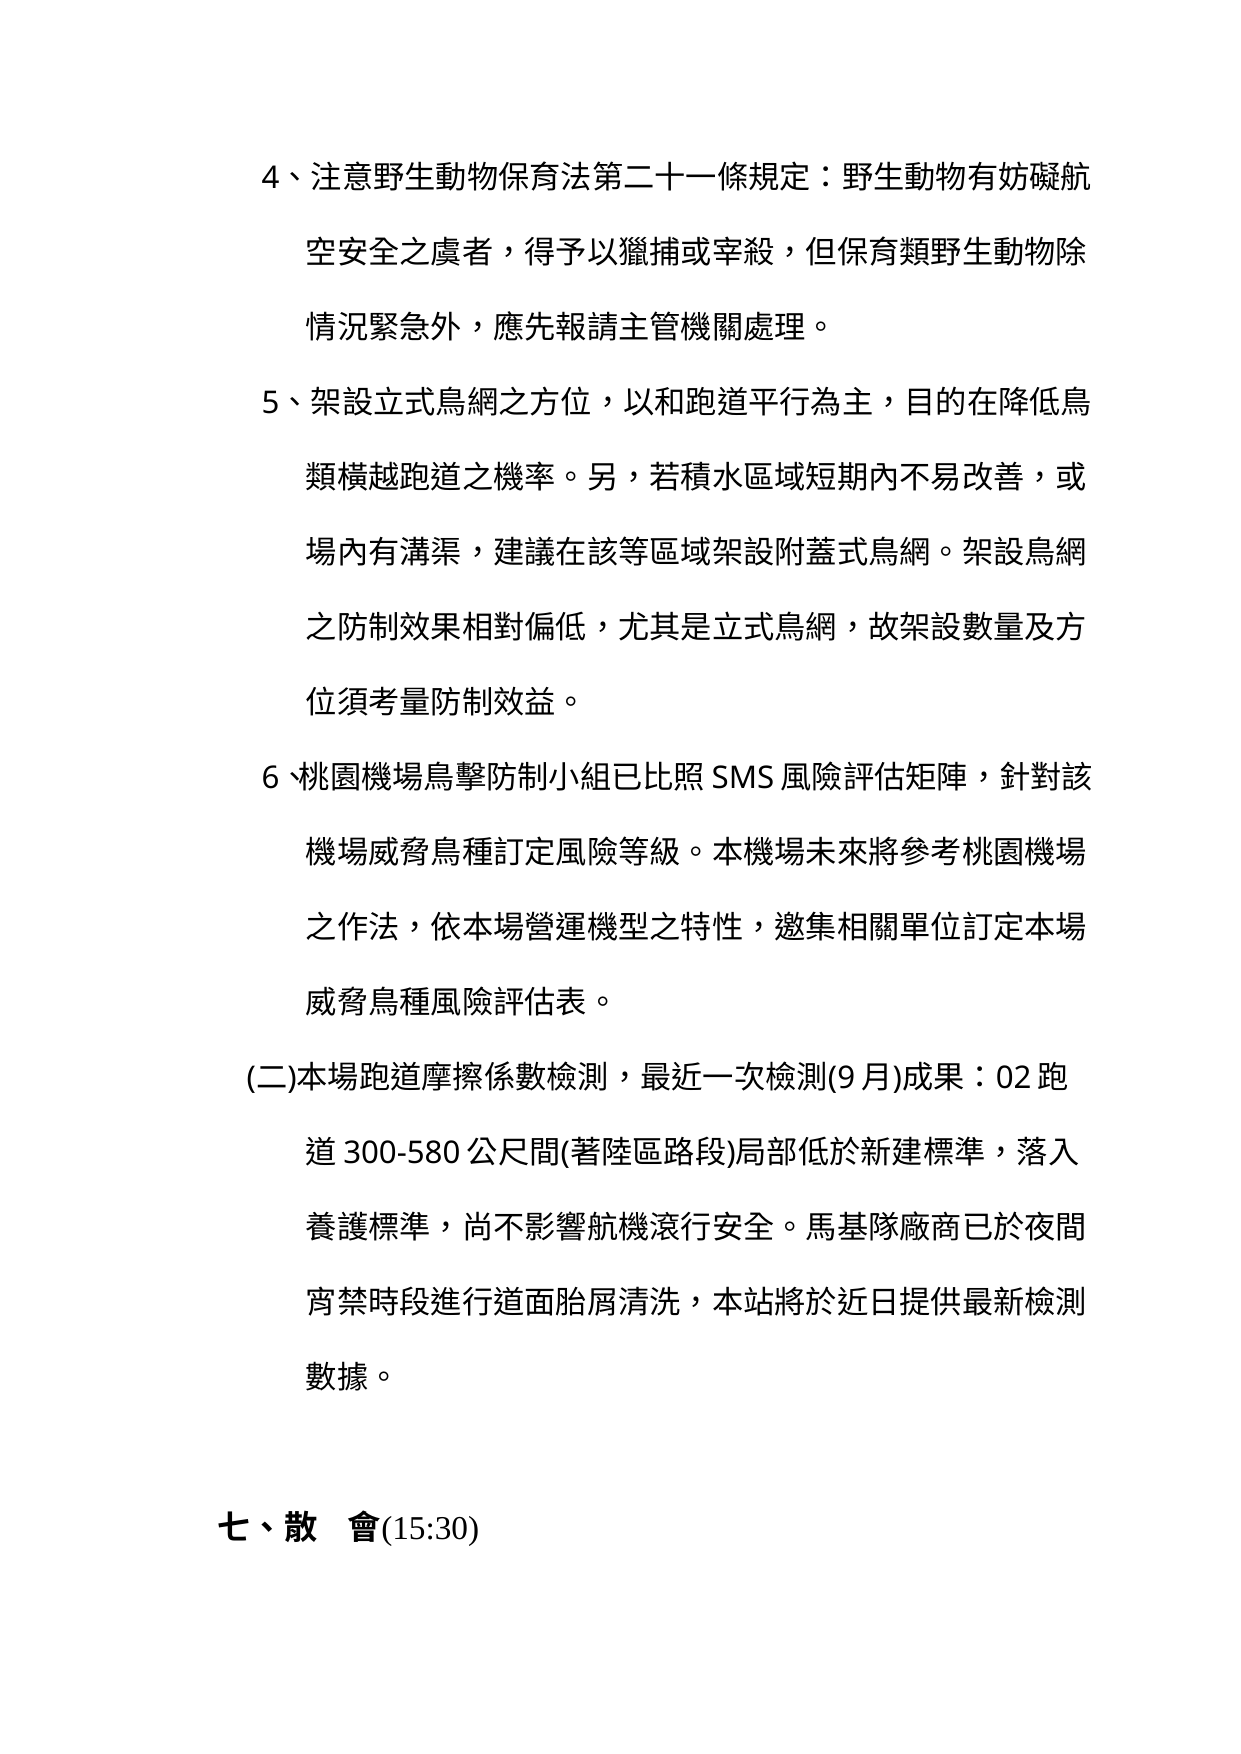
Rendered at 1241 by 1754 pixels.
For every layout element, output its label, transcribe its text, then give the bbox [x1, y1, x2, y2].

text 4、注意野生動物保育法第二十一條規定：野生動物有妨礙航空安全之虞者，得予以獵捕或宰殺，但保育類野生動物除情況緊急外，應先報請主管機關處理。 [261, 137, 1093, 362]
text (二)本場跑道摩擦係數檢測，最近一次檢測(9月)成果：02跑道300-580公尺間(著陸區路段)局部低於新建標準，落入養護標準，尚不影響航機滾行安全。馬基隊廠商已於夜間宵禁時段進行道面胎屑清洗，本站將於近日提供最新檢測數據。 [246, 1037, 1093, 1412]
text 6、桃園機場鳥擊防制小組已比照SMS風險評估矩陣，針對該機場威脅鳥種訂定風險等級。本機場未來將參考桃園機場之作法，依本場營運機型之特性，邀集相關單位訂定本場威脅鳥種風險評估表。 [261, 737, 1093, 1037]
text 七、散 會(15:30) [217, 1487, 1093, 1562]
text 5、架設立式鳥網之方位，以和跑道平行為主，目的在降低鳥類橫越跑道之機率。另，若積水區域短期內不易改善，或場內有溝渠，建議在該等區域架設附蓋式鳥網。架設鳥網之防制效果相對偏低，尤其是立式鳥網，故架設數量及方位須考量防制效益。 [261, 362, 1093, 737]
